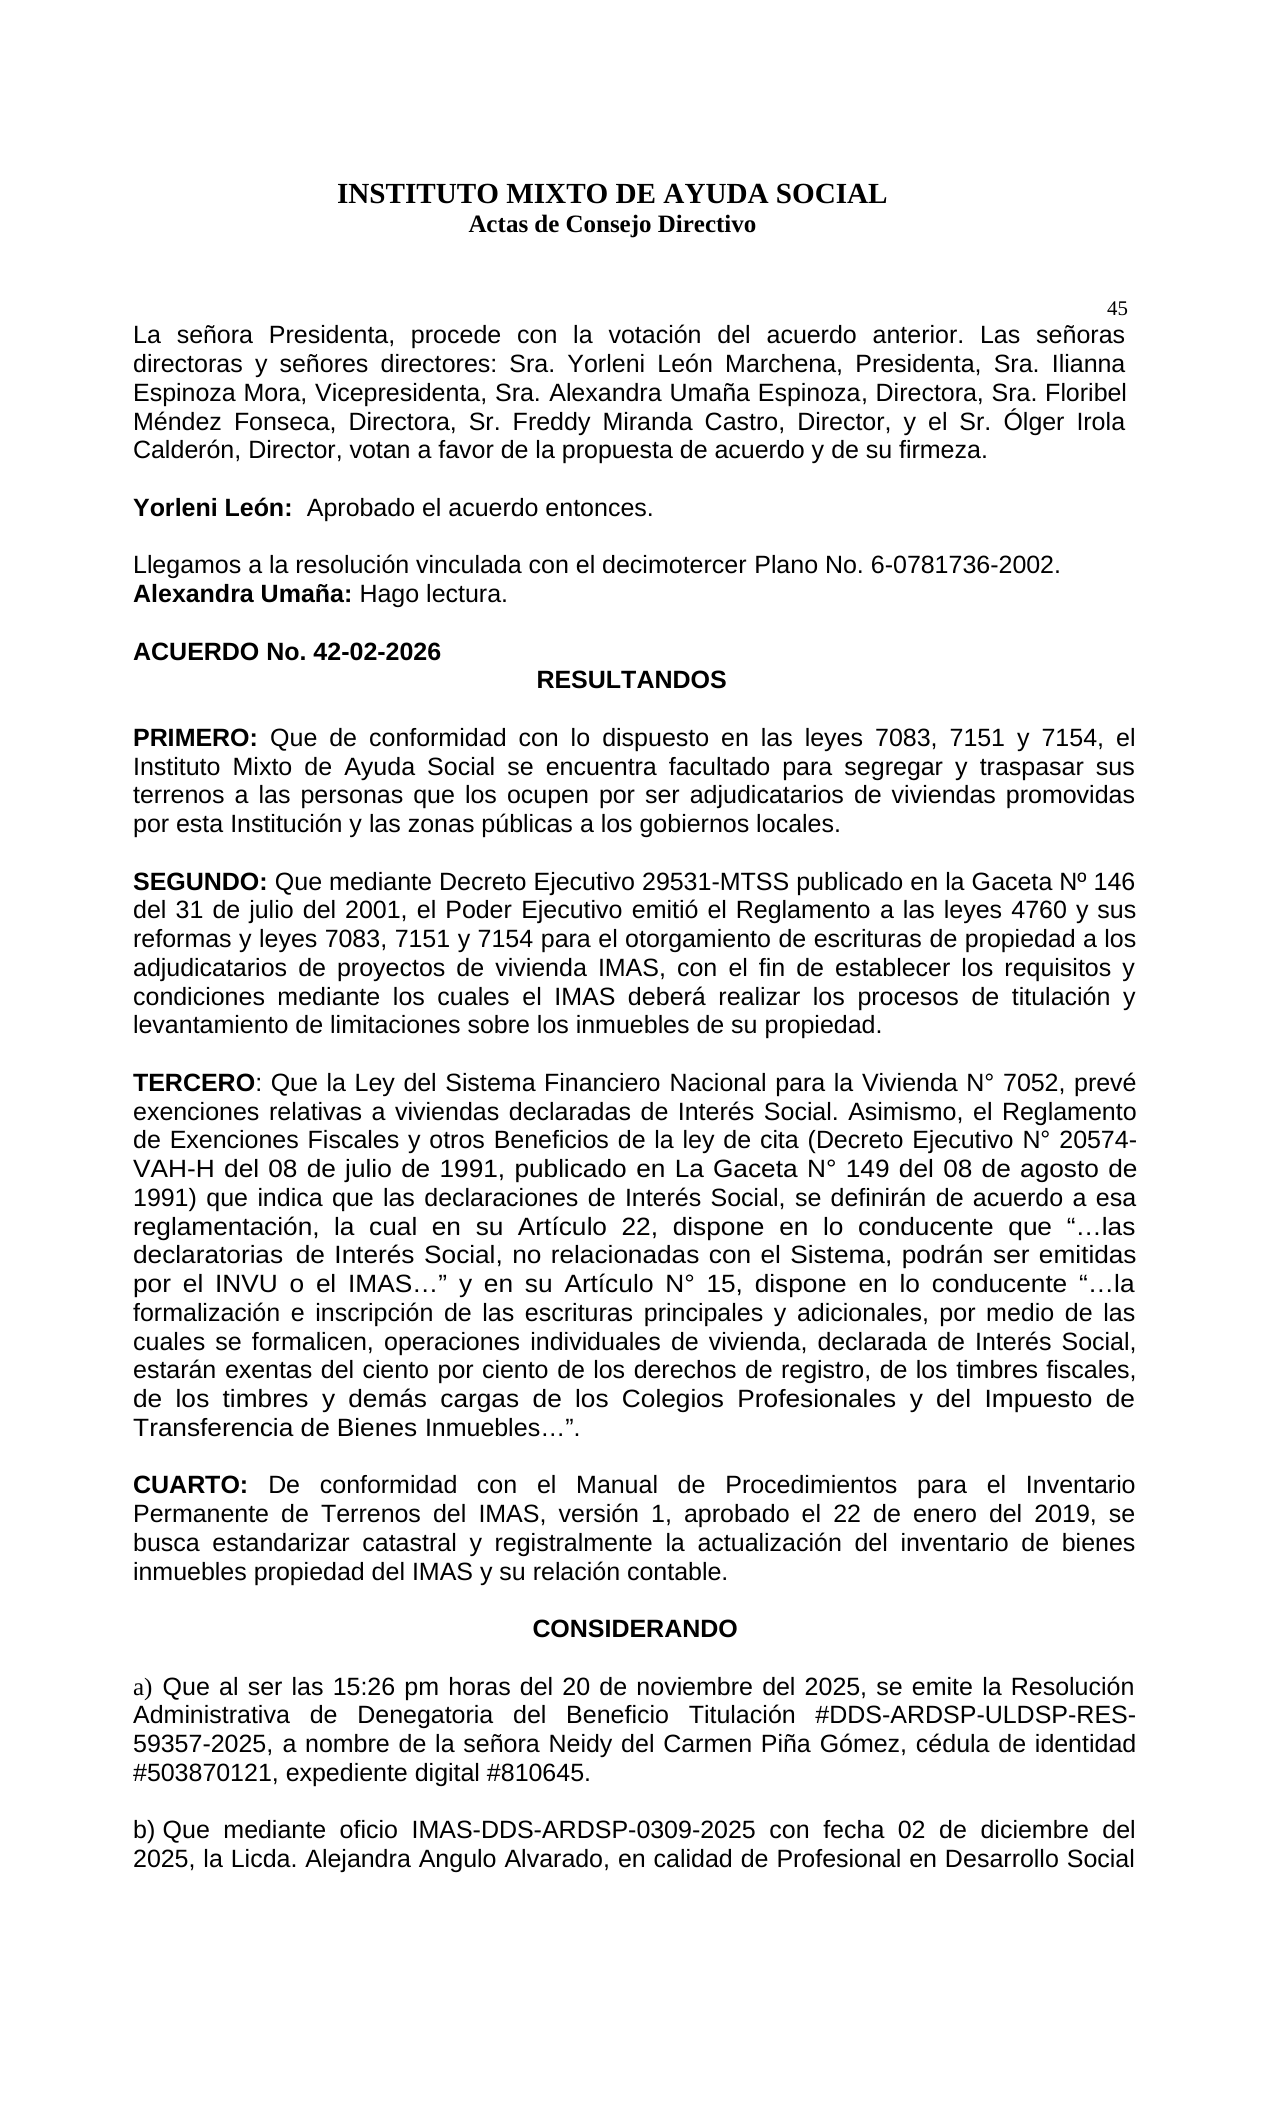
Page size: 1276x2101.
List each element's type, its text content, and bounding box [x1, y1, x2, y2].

text CUARTO: De conformidad con el Manual de Procedimientos para el Inventario Permanente de Terrenos del IMAS, versión 1, aprobado el 22 de enero del 2019, se busca estandarizar catastral y registralmente la actualización del inventario de bienes inmuebles propiedad del IMAS y su relación contable. [133, 1470, 1137, 1585]
text CONSIDERANDO [133, 1614, 1137, 1643]
text ACUERDO No. 42-02-2026 [133, 637, 1127, 665]
text RESULTANDOS [133, 665, 1137, 694]
text Yorleni León: Aprobado el acuerdo entonces. [133, 493, 1127, 522]
text PRIMERO: Que de conformidad con lo dispuesto en las leyes 7083, 7151 y 7154, el Instituto Mixto de Ayuda Social se encuentra facultado para segregar y traspasar sus terrenos a las personas que los ocupen por ser adjudicatarios de viviendas promovidas por esta Institución y las zonas públicas a los gobiernos locales. [133, 723, 1137, 838]
list Que al ser las 15:26 pm horas del 20 de noviembre del 2025, se emite la Resolución Administrativa de Denegatoria del Beneficio Titulación #DDS-ARDSP-ULDSP-RES-59357-2025, a nombre de la señora Neidy del Carmen Piña Gómez, cédula de identidad #503870121, expediente digital #810645. [133, 1672, 1137, 1787]
text Alexandra Umaña: Hago lectura. [133, 579, 1127, 608]
text SEGUNDO: Que mediante Decreto Ejecutivo 29531-MTSS publicado en la Gaceta Nº 146 del 31 de julio del 2001, el Poder Ejecutivo emitió el Reglamento a las leyes 4760 y sus reformas y leyes 7083, 7151 y 7154 para el otorgamiento de escrituras de propiedad a los adjudicatarios de proyectos de vivienda IMAS, con el fin de establecer los requisitos y condiciones mediante los cuales el IMAS deberá realizar los procesos de titulación y levantamiento de limitaciones sobre los inmuebles de su propiedad. [133, 867, 1137, 1039]
text Llegamos a la resolución vinculada con el decimotercer Plano No. 6-0781736-2002. [133, 550, 1127, 579]
text La señora Presidenta, procede con la votación del acuerdo anterior. Las señoras directoras y señores directores: Sra. Yorleni León Marchena, Presidenta, Sra. Ilianna Espinoza Mora, Vicepresidenta, Sra. Alexandra Umaña Espinoza, Directora, Sra. Floribel Méndez Fonseca, Directora, Sr. Freddy Miranda Castro, Director, y el Sr. Ólger Irola Calderón, Director, votan a favor de la propuesta de acuerdo y de su firmeza. [133, 320, 1127, 464]
text TERCERO: Que la Ley del Sistema Financiero Nacional para la Vivienda N° 7052, prevé exenciones relativas a viviendas declaradas de Interés Social. Asimismo, el Reglamento de Exenciones Fiscales y otros Beneficios de la ley de cita (Decreto Ejecutivo N° 20574- VAH-H del 08 de julio de 1991, publicado en La Gaceta N° 149 del 08 de agosto de 1991) que indica que las declaraciones de Interés Social, se definirán de acuerdo a esa reglamentación, la cual en su Artículo 22, dispone en lo conducente que “…las declaratorias de Interés Social, no relacionadas con el Sistema, podrán ser emitidas por el INVU o el IMAS…” y en su Artículo N° 15, dispone en lo conducente “…la formalización e inscripción de las escrituras principales y adicionales, por medio de las cuales se formalicen, operaciones individuales de vivienda, declarada de Interés Social, estarán exentas del ciento por ciento de los derechos de registro, de los timbres fiscales, de los timbres y demás cargas de los Colegios Profesionales y del Impuesto de Transferencia de Bienes Inmuebles…”. [133, 1068, 1137, 1442]
list Que mediante oficio IMAS-DDS-ARDSP-0309-2025 con fecha 02 de diciembre del 2025, la Licda. Alejandra Angulo Alvarado, en calidad de Profesional en Desarrollo Social [133, 1816, 1137, 1873]
